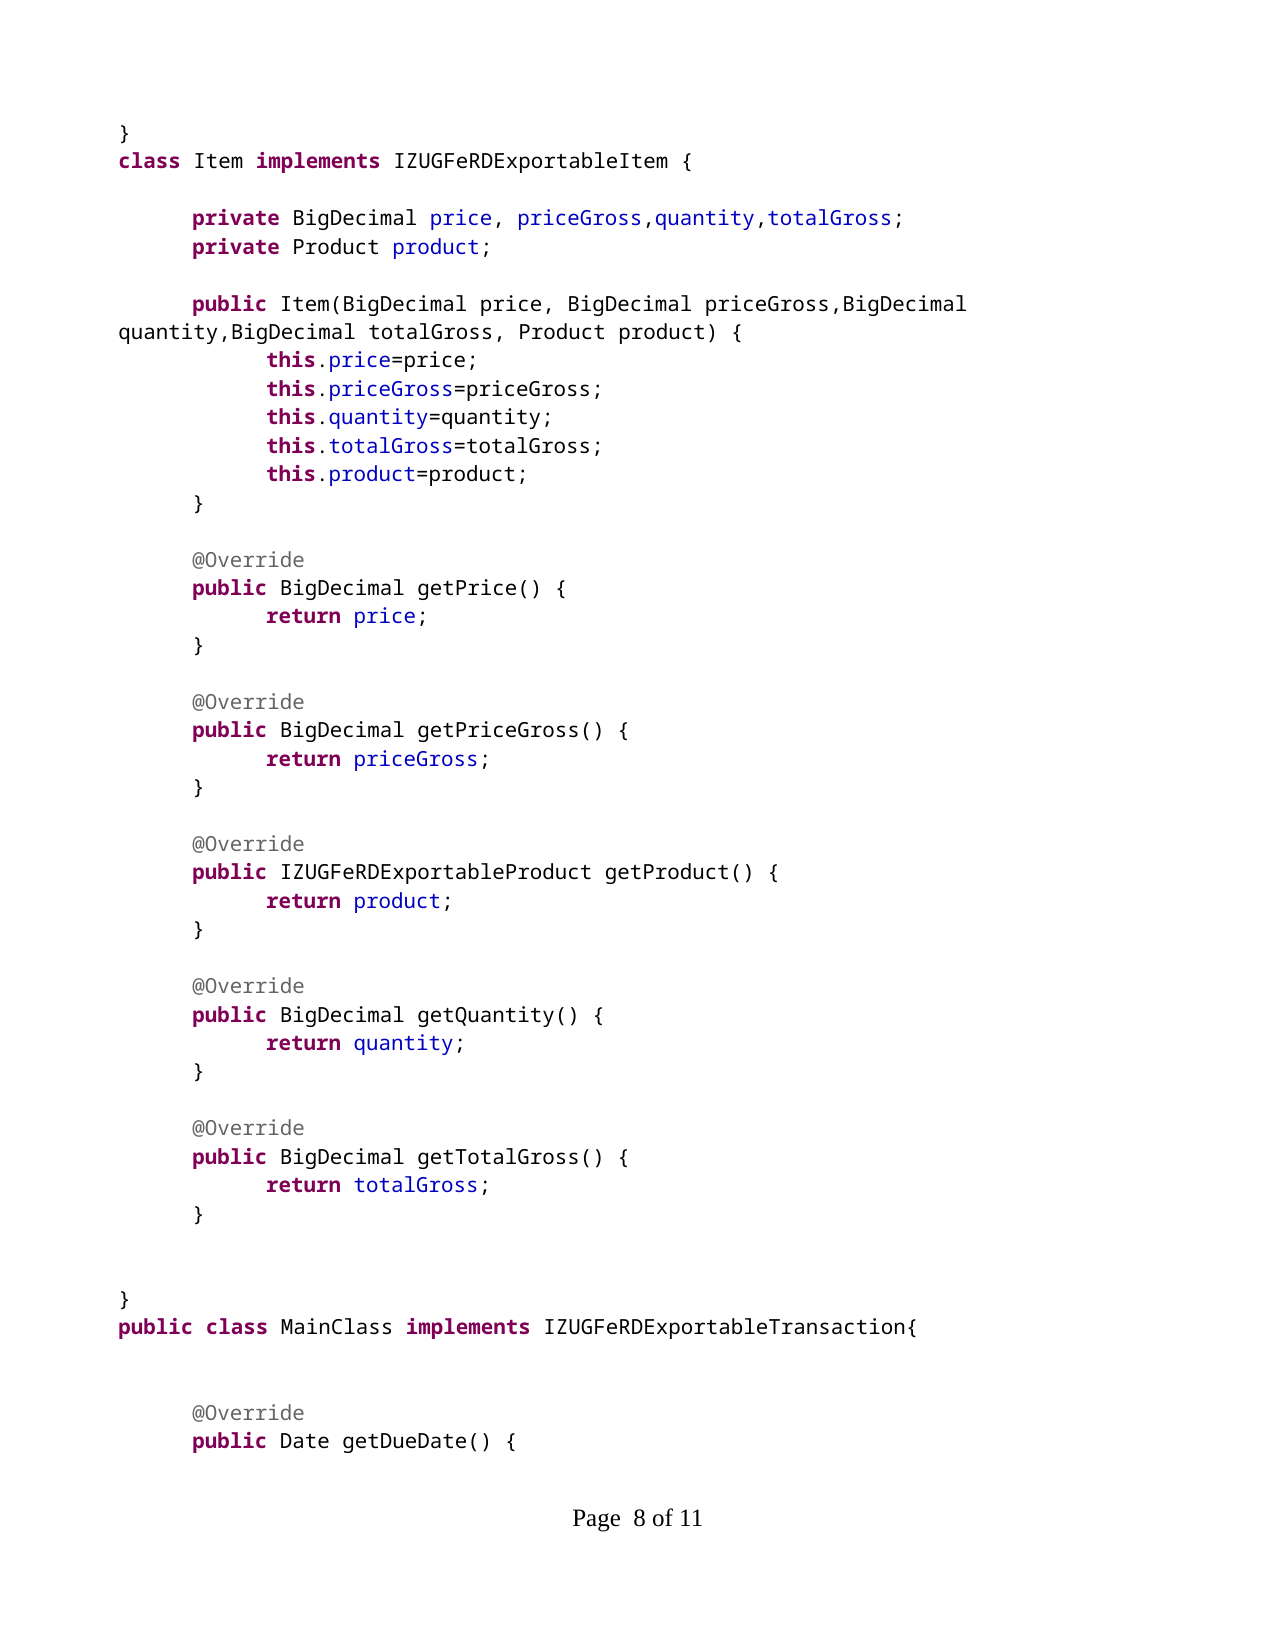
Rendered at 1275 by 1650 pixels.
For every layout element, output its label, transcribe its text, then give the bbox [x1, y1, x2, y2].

text this.price=price; [118, 346, 1157, 374]
text @Override [118, 1113, 1157, 1142]
text } [118, 118, 1157, 147]
text @Override [118, 829, 1157, 857]
text } [118, 1057, 1157, 1085]
text return priceGross; [118, 744, 1157, 772]
text public BigDecimal getTotalGross() { [118, 1142, 1157, 1170]
text @Override [118, 971, 1157, 1000]
text } [118, 488, 1157, 516]
text } [118, 914, 1157, 943]
text return quantity; [118, 1028, 1157, 1057]
text public IZUGFeRDExportableProduct getProduct() { [118, 857, 1157, 886]
text } [118, 630, 1157, 658]
text public BigDecimal getPrice() { [118, 573, 1157, 602]
text public BigDecimal getPriceGross() { [118, 715, 1157, 744]
text class Item implements IZUGFeRDExportableItem { [118, 147, 1157, 175]
text } [118, 1199, 1157, 1227]
text public class MainClass implements IZUGFeRDExportableTransaction{ [118, 1312, 1157, 1341]
text this.product=product; [118, 459, 1157, 488]
text @Override [118, 687, 1157, 715]
text return totalGross; [118, 1170, 1157, 1199]
text private Product product; [118, 232, 1157, 260]
text this.quantity=quantity; [118, 402, 1157, 431]
text @Override [118, 545, 1157, 573]
text this.totalGross=totalGross; [118, 431, 1157, 459]
text private BigDecimal price, priceGross,quantity,totalGross; [118, 203, 1157, 232]
text public Item(BigDecimal price, BigDecimal priceGross,BigDecimal quantity,BigDecimal totalGross, Product product) { [118, 289, 1157, 346]
text } [118, 772, 1157, 801]
text public BigDecimal getQuantity() { [118, 1000, 1157, 1028]
text return price; [118, 602, 1157, 630]
text @Override [118, 1398, 1157, 1426]
text } [118, 1284, 1157, 1312]
text this.priceGross=priceGross; [118, 374, 1157, 402]
text return product; [118, 886, 1157, 914]
text public Date getDueDate() { [118, 1426, 1157, 1455]
